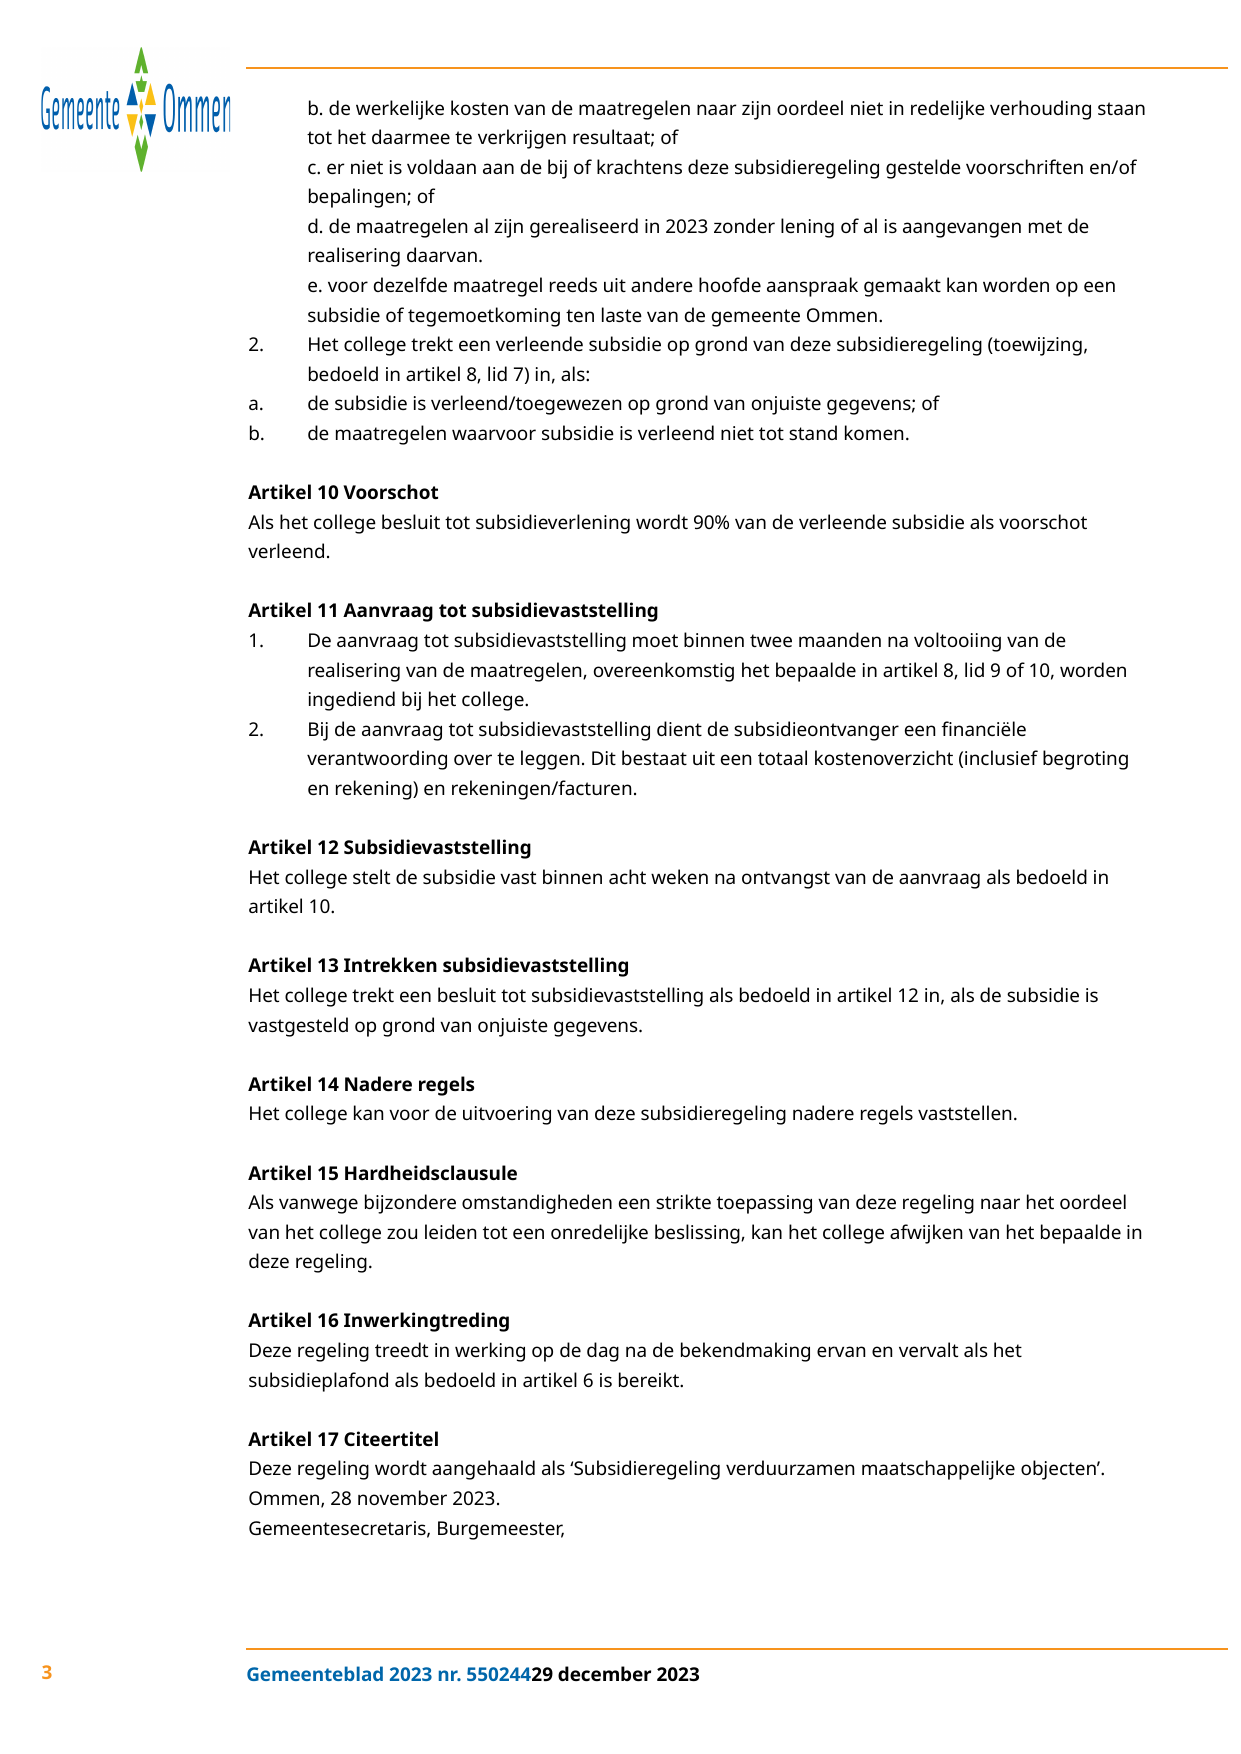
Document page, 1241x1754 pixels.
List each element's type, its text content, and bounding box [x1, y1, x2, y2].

text Artikel 12 Subsidievaststelling [248, 834, 1152, 860]
text Artikel 17 Citeertitel [248, 1426, 1152, 1452]
text Het college trekt een besluit tot subsidievaststelling als bedoeld in artikel 12 in, als de subsidie is vastgesteld op grond van onjuiste gegevens. [248, 982, 1152, 1038]
text Het college stelt de subsidie vast binnen acht weken na ontvangst van de aanvraag als bedoeld in artikel 10. [248, 864, 1152, 919]
text Artikel 10 Voorschot [248, 479, 1152, 505]
list Bij de aanvraag tot subsidievaststelling dient de subsidieontvanger een financiële verantwoording over te leggen. Dit bestaat uit een totaal kostenoverzicht (inclusief begroting en rekening) en rekeningen/facturen. [248, 716, 1152, 801]
text Als vanwege bijzondere omstandigheden een strikte toepassing van deze regeling naar het oordeel van het college zou leiden tot een onredelijke beslissing, kan het college afwijken van het bepaalde in deze regeling. [248, 1189, 1152, 1274]
picture [41, 47, 231, 172]
list Het college trekt een verleende subsidie op grond van deze subsidieregeling (toewijzing, bedoeld in artikel 8, lid 7) in, als: [248, 331, 1152, 387]
list de subsidie is verleend/toegewezen op grond van onjuiste gegevens; of [248, 391, 1152, 416]
list de maatregelen waarvoor subsidie is verleend niet tot stand komen. [248, 420, 1152, 446]
text Artikel 14 Nadere regels [248, 1071, 1152, 1097]
text Deze regeling treedt in werking op de dag na de bekendmaking ervan en vervalt als het subsidieplafond als bedoeld in artikel 6 is bereikt. [248, 1337, 1152, 1393]
text Artikel 11 Aanvraag tot subsidievaststelling [248, 598, 1152, 623]
text Gemeentesecretaris, Burgemeester, [248, 1515, 1152, 1541]
text Artikel 13 Intrekken subsidievaststelling [248, 953, 1152, 978]
text Artikel 15 Hardheidsclausule [248, 1160, 1152, 1186]
list d. de maatregelen al zijn gerealiseerd in 2023 zonder lening of al is aangevangen met de realisering daarvan. [248, 213, 1152, 268]
text Deze regeling wordt aangehaald als ‘Subsidieregeling verduurzamen maatschappelijke objecten’. [248, 1456, 1152, 1481]
list c. er niet is voldaan aan de bij of krachtens deze subsidieregeling gestelde voorschriften en/of bepalingen; of [248, 154, 1152, 209]
list e. voor dezelfde maatregel reeds uit andere hoofde aanspraak gemaakt kan worden op een subsidie of tegemoetkoming ten laste van de gemeente Ommen. [248, 272, 1152, 328]
text Als het college besluit tot subsidieverlening wordt 90% van de verleende subsidie als voorschot verleend. [248, 509, 1152, 564]
text Het college kan voor de uitvoering van deze subsidieregeling nadere regels vaststellen. [248, 1101, 1152, 1126]
text Ommen, 28 november 2023. [248, 1485, 1152, 1511]
text Artikel 16 Inwerkingtreding [248, 1308, 1152, 1333]
list De aanvraag tot subsidievaststelling moet binnen twee maanden na voltooiing van de realisering van de maatregelen, overeenkomstig het bepaalde in artikel 8, lid 9 of 10, worden ingediend bij het college. [248, 627, 1152, 712]
list b. de werkelijke kosten van de maatregelen naar zijn oordeel niet in redelijke verhouding staan tot het daarmee te verkrijgen resultaat; of [248, 95, 1152, 150]
